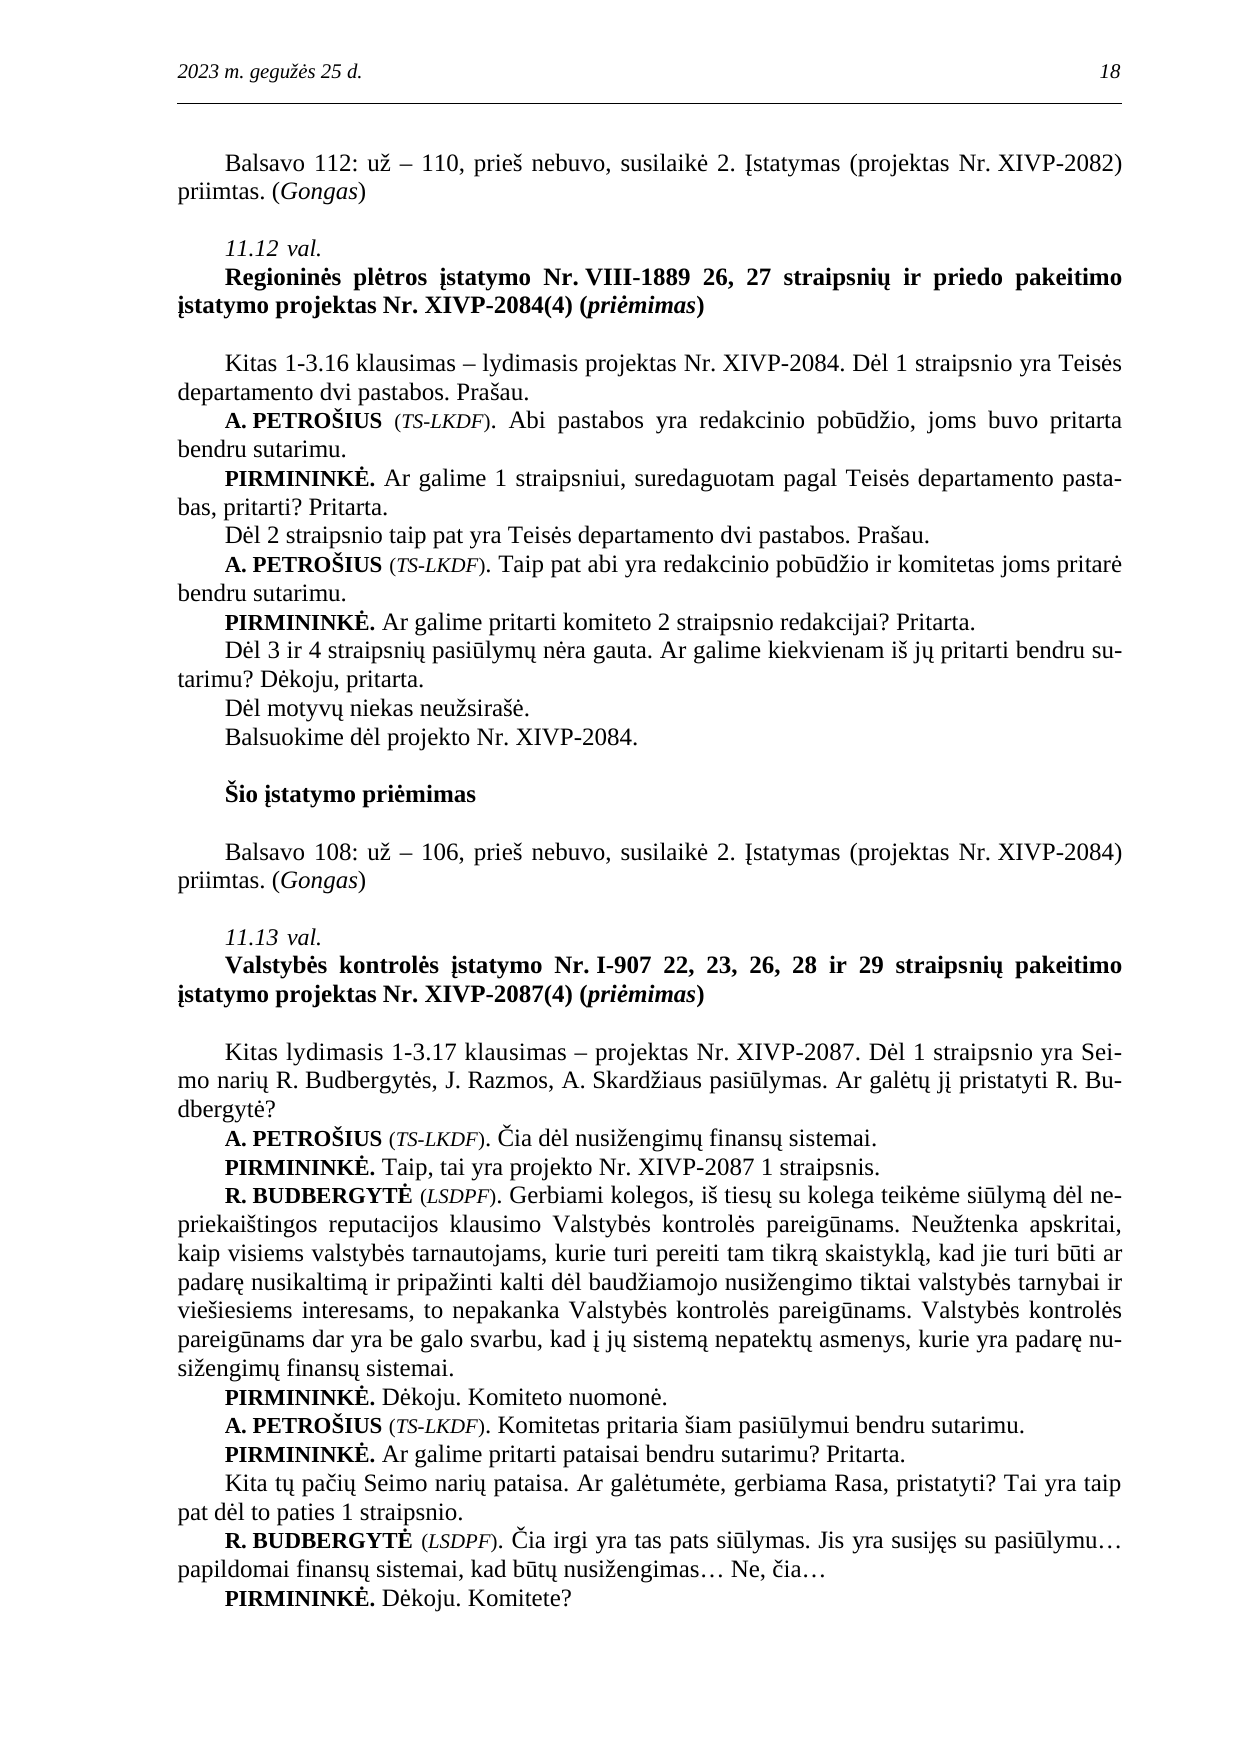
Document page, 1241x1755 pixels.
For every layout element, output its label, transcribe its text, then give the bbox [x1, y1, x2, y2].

text Dėl mo­ty­vų nie­kas ne­už­si­ra­šė. [177, 693, 1122, 722]
text Dėl 3 ir 4 straips­nių pa­siū­ly­mų nė­ra gau­ta. Ar ga­li­me kiek­vie­nam iš jų pri­tar­ti ben­dru su­ta­ri­mu? Dė­ko­ju, pri­tar­ta. [177, 635, 1122, 693]
text Vals­ty­bės kon­tro­lės įsta­ty­mo Nr. I-907 22, 23, 26, 28 ir 29 straips­nių pa­kei­ti­mo įstaty­mo pro­jek­tas Nr. XIVP-2087(4) (pri­ėmi­mas) [177, 950, 1122, 1008]
text Bal­suo­ki­me dėl pro­jek­to Nr. XIVP-2084. [177, 722, 1122, 750]
text Ki­tas ly­di­ma­sis 1-3.17 klau­si­mas – pro­jek­tas Nr. XIVP-2087. Dėl 1 straips­nio yra Sei­mo na­rių R. Bud­ber­gy­tės, J. Raz­mos, A. Skar­džiaus pa­siū­ly­mas. Ar ga­lė­tų jį pri­sta­ty­ti R. Bu­d­ber­gy­tė? [177, 1037, 1122, 1123]
text PIRMININKĖ. Ar ga­li­me pri­tar­ti pa­tai­sai ben­dru su­ta­ri­mu? Pri­tar­ta. [177, 1439, 1122, 1468]
text Re­gio­ni­nės plėt­ros įsta­ty­mo Nr. VIII-1889 26, 27 straips­nių ir prie­do pa­kei­ti­mo įstaty­mo pro­jek­tas Nr. XIVP-2084(4) (pri­ėmi­mas) [177, 262, 1122, 319]
text A. PETROŠIUS (TS-LKDF). Čia dėl nu­si­žen­gi­mų fi­nan­sų sis­te­mai. [177, 1123, 1122, 1152]
text 11.13 val. [224, 923, 1122, 950]
text Bal­sa­vo 108: už – 106, prieš ne­bu­vo, su­si­lai­kė 2. Įsta­ty­mas (pro­jek­tas Nr. XIVP-2084) pri­im­tas. (Gon­gas) [177, 837, 1122, 894]
text PIRMININKĖ. Dė­ko­ju. Ko­mi­te­to nuo­mo­nė. [177, 1382, 1122, 1410]
text Dėl 2 straips­nio taip pat yra Tei­sės de­par­ta­men­to dvi pa­sta­bos. Pra­šau. [177, 520, 1122, 549]
text PIRMININKĖ. Ar ga­li­me pri­tar­ti ko­mi­te­to 2 straips­nio re­dak­ci­jai? Pri­tar­ta. [177, 607, 1122, 635]
text R. BUDBERGYTĖ (LSDPF). Ger­bia­mi ko­le­gos, iš tie­sų su ko­le­ga tei­kė­me siū­ly­mą dėl ne­prie­kaiš­tin­gos re­pu­ta­ci­jos klau­si­mo Vals­ty­bės kon­tro­lės pa­rei­gū­nams. Ne­už­ten­ka ap­skri­tai, kaip vi­siems vals­ty­bės tar­nau­to­jams, ku­rie tu­ri per­ei­ti tam tik­rą skais­tyk­lą, kad jie tu­ri bū­ti ar pa­da­rę nu­si­kal­ti­mą ir pri­pa­žin­ti kal­ti dėl bau­džia­mo­jo nu­si­žen­gi­mo tik­tai vals­ty­bės tar­ny­bai ir vie­šie­siems in­te­re­sams, to ne­pa­kan­ka Vals­ty­bės kon­tro­lės pa­rei­gū­nams. Vals­ty­bės kon­tro­lės pa­rei­gū­nams dar yra be ga­lo svar­bu, kad į jų sis­te­mą ne­pa­tek­tų as­me­nys, ku­rie yra pa­da­rę nu­si­žen­gi­mų fi­nan­sų sis­te­mai. [177, 1180, 1122, 1382]
text PIRMININKĖ. Ar ga­li­me 1 straips­niui, su­re­da­guo­tam pa­gal Tei­sės de­par­ta­men­to pa­sta­bas, pri­tar­ti? Pri­tar­ta. [177, 463, 1122, 520]
text Ki­ta tų pa­čių Sei­mo na­rių pa­tai­sa. Ar ga­lė­tu­mė­te, ger­bia­ma Ra­sa, pri­sta­ty­ti? Tai yra taip pat dėl to pa­ties 1 straips­nio. [177, 1468, 1122, 1525]
text R. BUDBERGYTĖ (LSDPF). Čia ir­gi yra tas pats siū­ly­mas. Jis yra su­si­jęs su pa­siū­ly­mu… pa­pil­do­mai fi­nan­sų sis­te­mai, kad bū­tų nu­si­žen­gi­mas… Ne, čia… [177, 1525, 1122, 1583]
text Ki­tas 1-3.16 klau­si­mas – ly­di­ma­sis pro­jek­tas Nr. XIVP-2084. Dėl 1 straips­nio yra Tei­sės de­par­ta­men­to dvi pa­sta­bos. Pra­šau. [177, 348, 1122, 405]
text Šio įsta­ty­mo pri­ėmi­mas [177, 779, 1122, 808]
text Bal­sa­vo 112: už – 110, prieš ne­bu­vo, su­si­lai­kė 2. Įsta­ty­mas (pro­jek­tas Nr. XIVP-2082) pri­im­tas. (Gon­gas) [177, 148, 1122, 205]
text A. PETROŠIUS (TS-LKDF). Taip pat abi yra re­dak­ci­nio po­bū­džio ir ko­mi­te­tas joms pri­ta­rė ben­dru su­ta­ri­mu. [177, 549, 1122, 607]
text A. PETROŠIUS (TS-LKDF). Abi pa­sta­bos yra re­dak­ci­nio po­bū­džio, joms bu­vo pri­tar­ta ben­dru su­ta­ri­mu. [177, 405, 1122, 463]
text 11.12 val. [224, 234, 1122, 262]
text PIRMININKĖ. Taip, tai yra pro­jek­to Nr. XIVP-2087 1 straips­nis. [177, 1152, 1122, 1180]
text PIRMININKĖ. Dė­ko­ju. Ko­mi­te­te? [177, 1583, 1122, 1612]
text A. PETROŠIUS (TS-LKDF). Ko­mi­te­tas pri­ta­ria šiam pa­siū­ly­mui ben­dru su­ta­ri­mu. [177, 1410, 1122, 1439]
